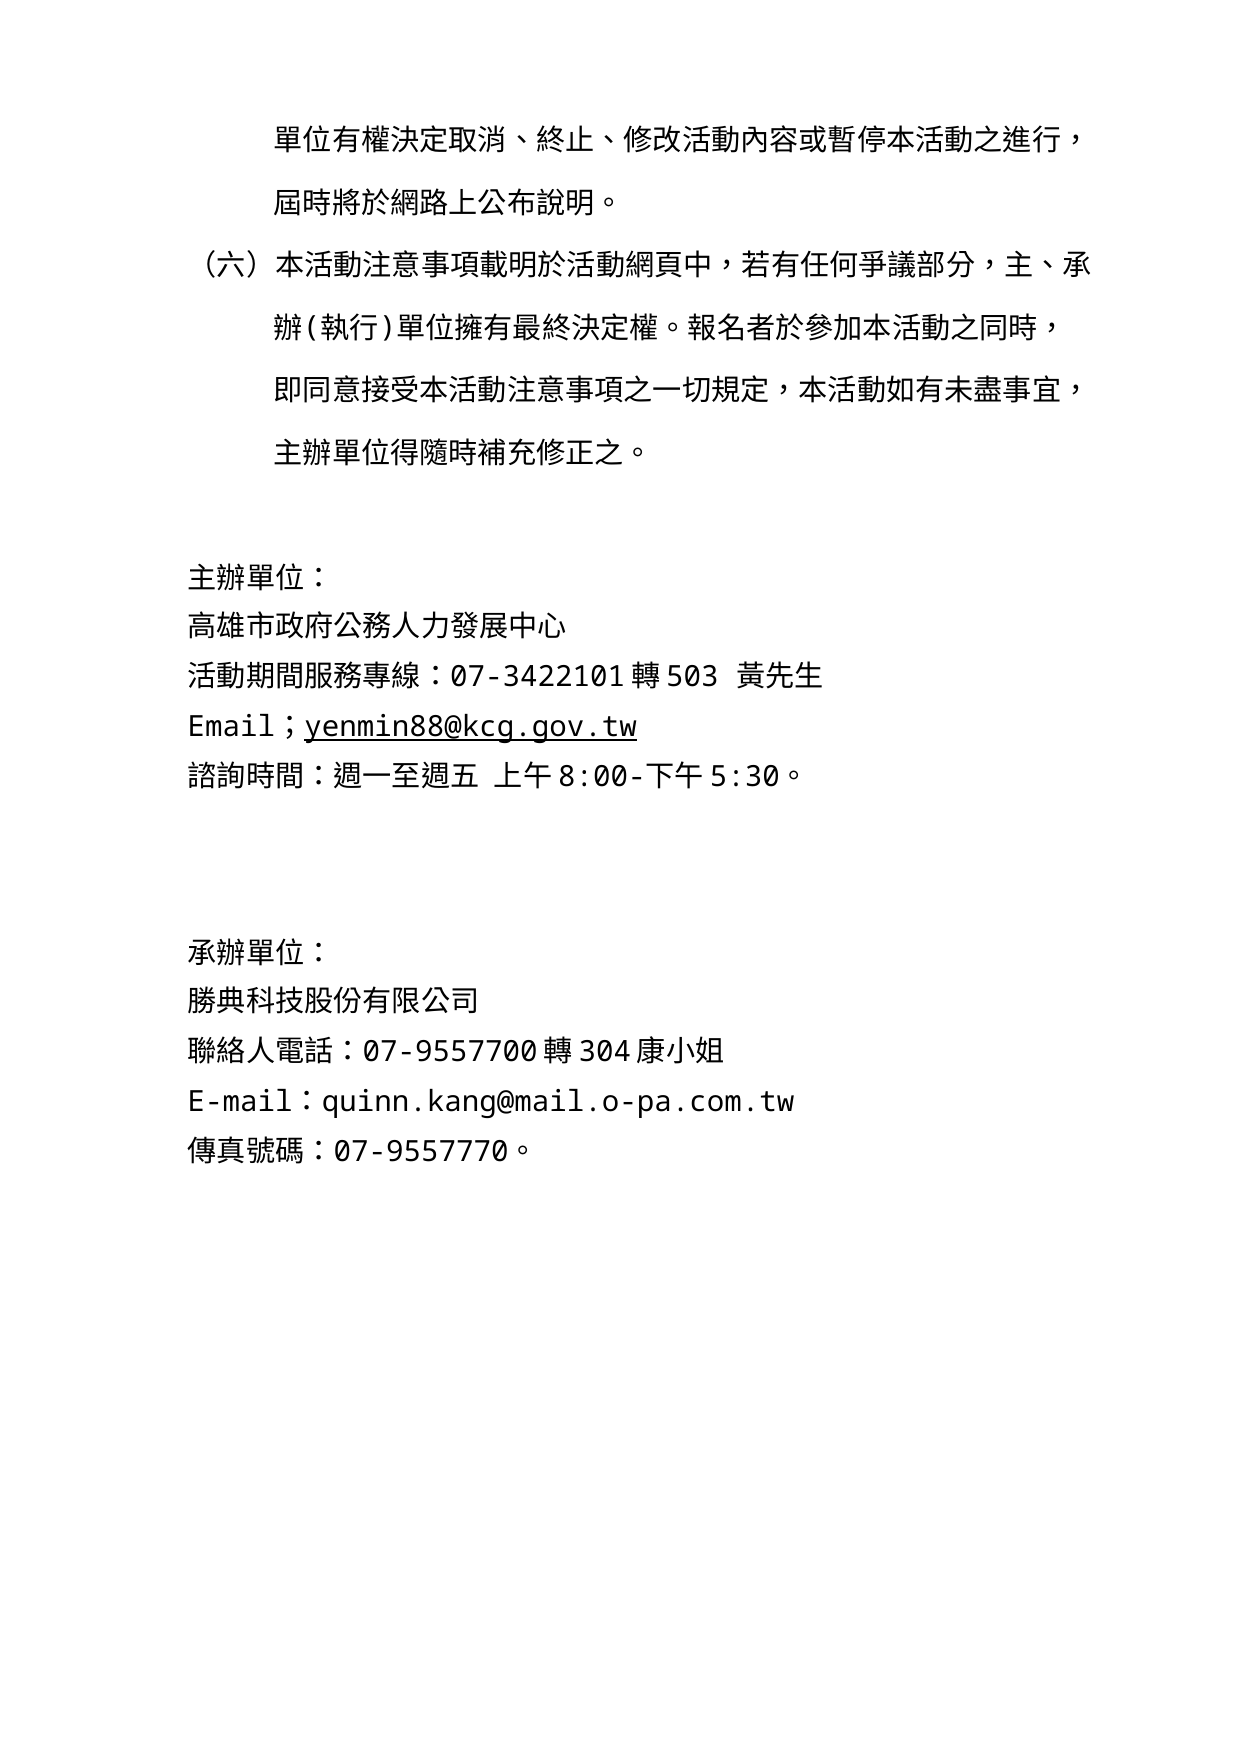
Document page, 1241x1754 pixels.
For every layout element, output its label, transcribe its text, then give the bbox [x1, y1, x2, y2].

text Email；yenmin88@kcg.gov.tw [187, 696, 1063, 746]
text 諮詢時間：週一至週五 上午8:00-下午5:30。 [187, 746, 1063, 796]
text 單位有權決定取消、終止、修改活動內容或暫停本活動之進行，屆時將於網路上公布說明。 [187, 96, 1093, 221]
text 勝典科技股份有限公司 [187, 971, 1063, 1021]
text 聯絡人電話：07-9557700轉304康小姐 [187, 1021, 1063, 1071]
text 主辦單位： [187, 534, 1063, 596]
text 傳真號碼：07-9557770。 [187, 1121, 1063, 1171]
text 承辦單位： [187, 909, 1063, 971]
text 高雄市政府公務人力發展中心 [187, 596, 1063, 646]
text （六）本活動注意事項載明於活動網頁中，若有任何爭議部分，主、承辦(執行)單位擁有最終決定權。報名者於參加本活動之同時，即同意接受本活動注意事項之一切規定，本活動如有未盡事宜，主辦單位得隨時補充修正之。 [187, 221, 1093, 471]
text E-mail：quinn.kang@mail.o-pa.com.tw [187, 1071, 1063, 1121]
text 活動期間服務專線：07-3422101轉503 黃先生 [187, 646, 1063, 696]
